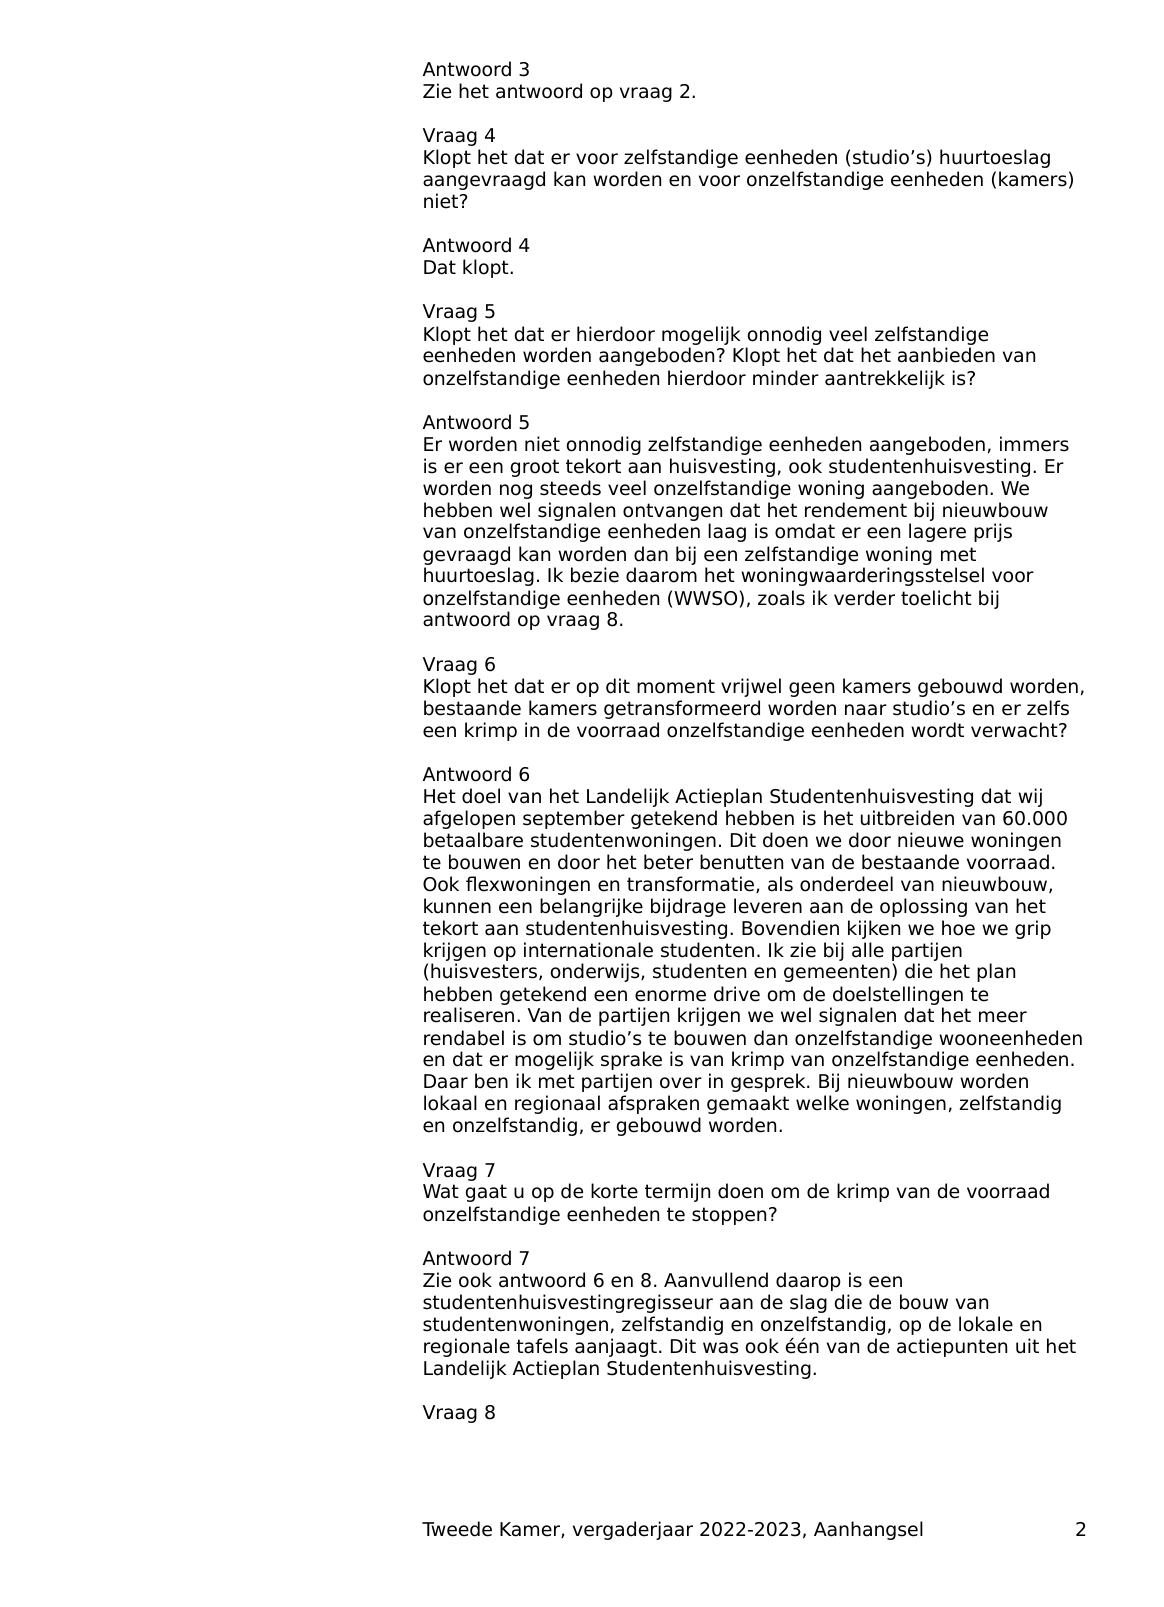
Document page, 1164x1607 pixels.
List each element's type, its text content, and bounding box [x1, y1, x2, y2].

text Vraag 6 [422, 653, 1087, 676]
text Antwoord 6 [422, 764, 1087, 786]
text Klopt het dat er op dit moment vrijwel geen kamers gebouwd worden, bestaande kamers getransformeerd worden naar studio’s en er zelfs een krimp in de voorraad onzelfstandige eenheden wordt verwacht? [422, 676, 1087, 741]
text Klopt het dat er voor zelfstandige eenheden (studio’s) huurtoeslag aangevraagd kan worden en voor onzelfstandige eenheden (kamers) niet? [422, 147, 1087, 213]
text Antwoord 3 [422, 59, 1087, 81]
text Zie ook antwoord 6 en 8. Aanvullend daarop is een studentenhuisvestingregisseur aan de slag die de bouw van studentenwoningen, zelfstandig en onzelfstandig, op de lokale en regionale tafels aanjaagt. Dit was ook één van de actiepunten uit het Landelijk Actieplan Studentenhuisvesting. [422, 1269, 1087, 1379]
text Het doel van het Landelijk Actieplan Studentenhuisvesting dat wij afgelopen september getekend hebben is het uitbreiden van 60.000 betaalbare studentenwoningen. Dit doen we door nieuwe woningen te bouwen en door het beter benutten van de bestaande voorraad. Ook flexwoningen en transformatie, als onderdeel van nieuwbouw, kunnen een belangrijke bijdrage leveren aan de oplossing van het tekort aan studentenhuisvesting. Bovendien kijken we hoe we grip krijgen op internationale studenten. Ik zie bij alle partijen (huisvesters, onderwijs, studenten en gemeenten) die het plan hebben getekend een enorme drive om de doelstellingen te realiseren. Van de partijen krijgen we wel signalen dat het meer rendabel is om studio’s te bouwen dan onzelfstandige wooneenheden en dat er mogelijk sprake is van krimp van onzelfstandige eenheden. Daar ben ik met partijen over in gesprek. Bij nieuwbouw worden lokaal en regionaal afspraken gemaakt welke woningen, zelfstandig en onzelfstandig, er gebouwd worden. [422, 786, 1087, 1137]
text Antwoord 7 [422, 1248, 1087, 1269]
text Vraag 4 [422, 125, 1087, 147]
text Er worden niet onnodig zelfstandige eenheden aangeboden, immers is er een groot tekort aan huisvesting, ook studentenhuisvesting. Er worden nog steeds veel onzelfstandige woning aangeboden. We hebben wel signalen ontvangen dat het rendement bij nieuwbouw van onzelfstandige eenheden laag is omdat er een lagere prijs gevraagd kan worden dan bij een zelfstandige woning met huurtoeslag. Ik bezie daarom het woningwaarderingsstelsel voor onzelfstandige eenheden (WWSO), zoals ik verder toelicht bij antwoord op vraag 8. [422, 433, 1087, 631]
text Antwoord 4 [422, 235, 1087, 257]
text Antwoord 5 [422, 412, 1087, 433]
text Vraag 8 [422, 1402, 1087, 1424]
text Vraag 5 [422, 301, 1087, 323]
text Zie het antwoord op vraag 2. [422, 81, 1087, 103]
text Dat klopt. [422, 257, 1087, 279]
text Wat gaat u op de korte termijn doen om de krimp van de voorraad onzelfstandige eenheden te stoppen? [422, 1181, 1087, 1225]
text Klopt het dat er hierdoor mogelijk onnodig veel zelfstandige eenheden worden aangeboden? Klopt het dat het aanbieden van onzelfstandige eenheden hierdoor minder aantrekkelijk is? [422, 323, 1087, 389]
text Vraag 7 [422, 1159, 1087, 1181]
